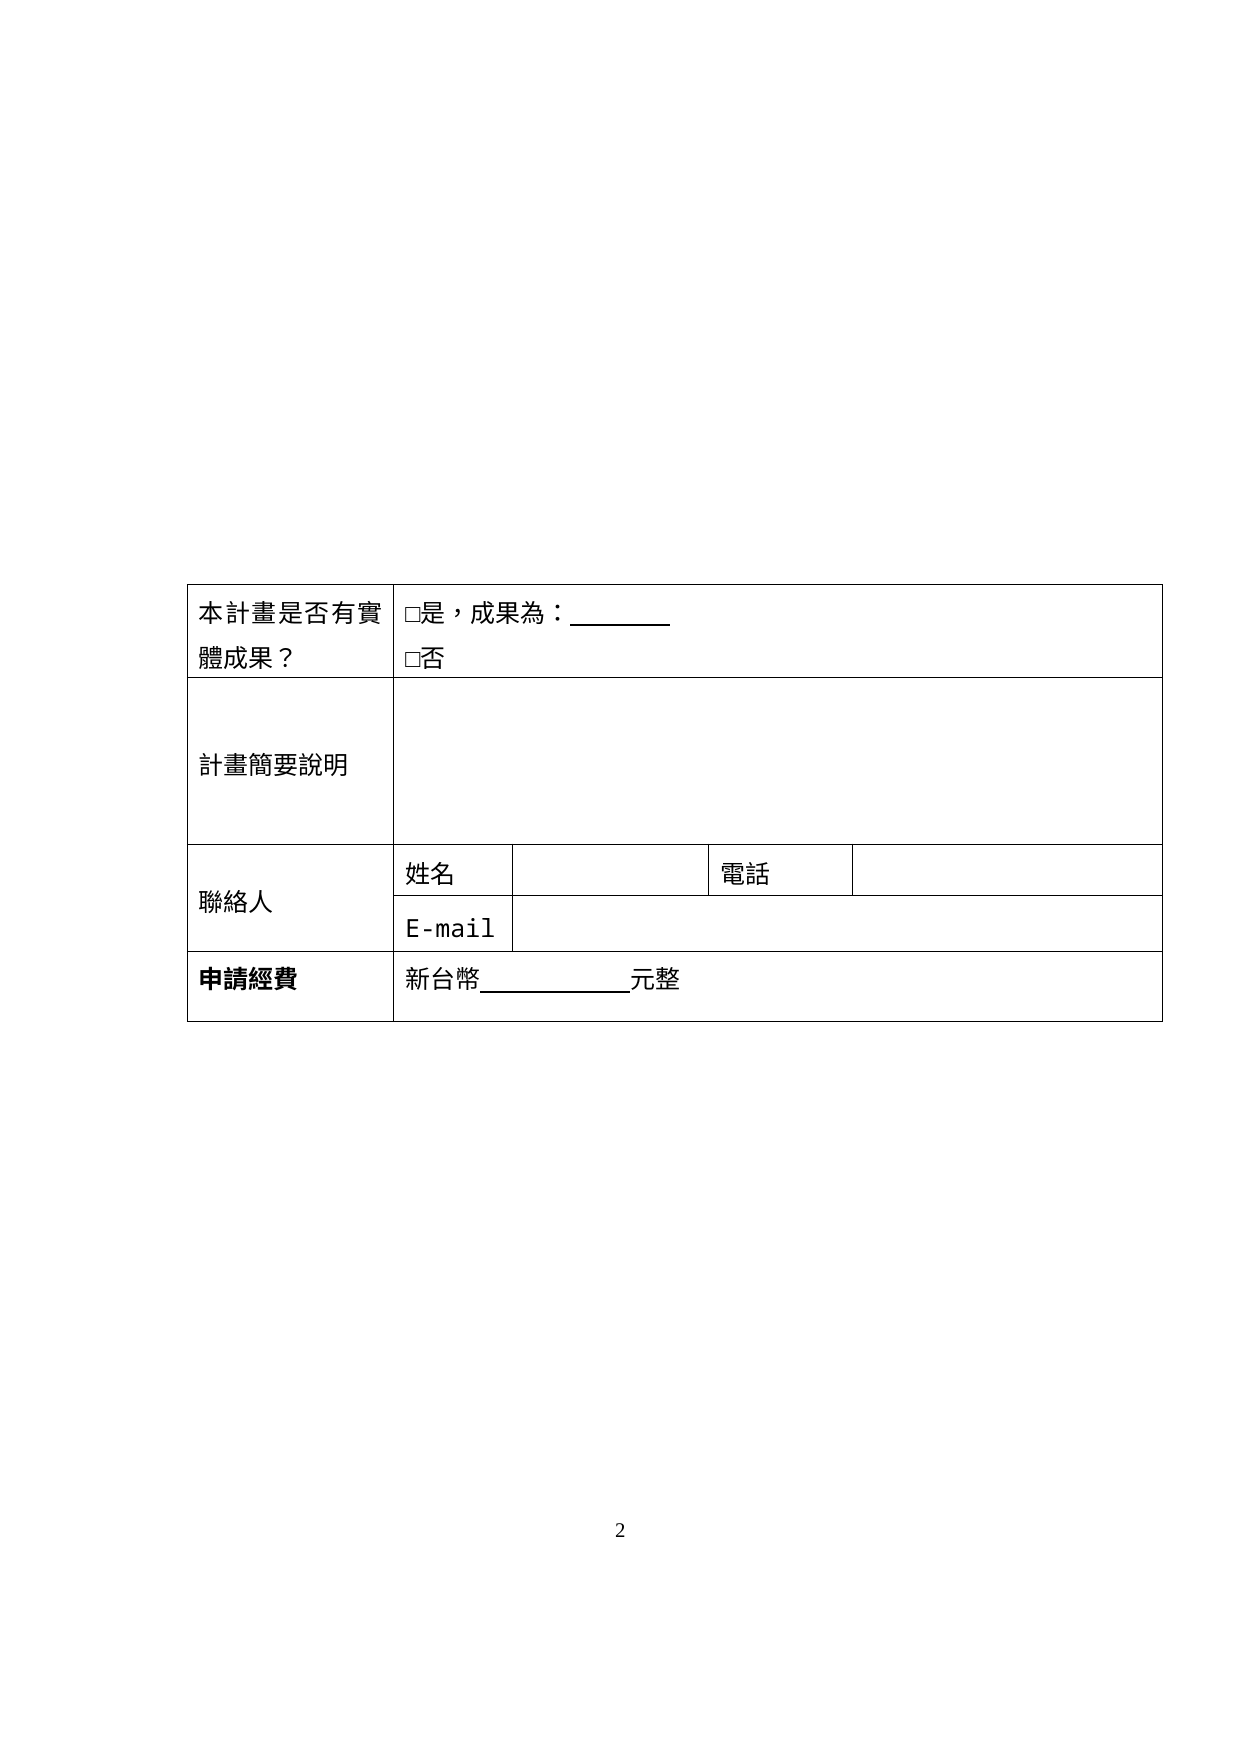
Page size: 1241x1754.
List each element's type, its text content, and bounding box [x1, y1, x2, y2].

table_cell 申請經費 [188, 952, 393, 1021]
table_cell 電話 [709, 845, 852, 895]
table_cell 新台幣 元整 [394, 952, 1162, 1021]
table_cell E-mail [394, 896, 512, 951]
table_cell [394, 678, 1162, 843]
table_cell [513, 845, 708, 895]
table_cell 聯絡人 [188, 845, 393, 951]
table_cell [513, 896, 1162, 951]
table_cell 姓名 [394, 845, 512, 895]
table_cell □是，成果為： □否 [394, 585, 1162, 677]
table_cell [853, 845, 1162, 895]
table_cell 計畫簡要說明 [188, 678, 393, 843]
table_cell 本計畫是否有實體成果？ [188, 585, 393, 677]
